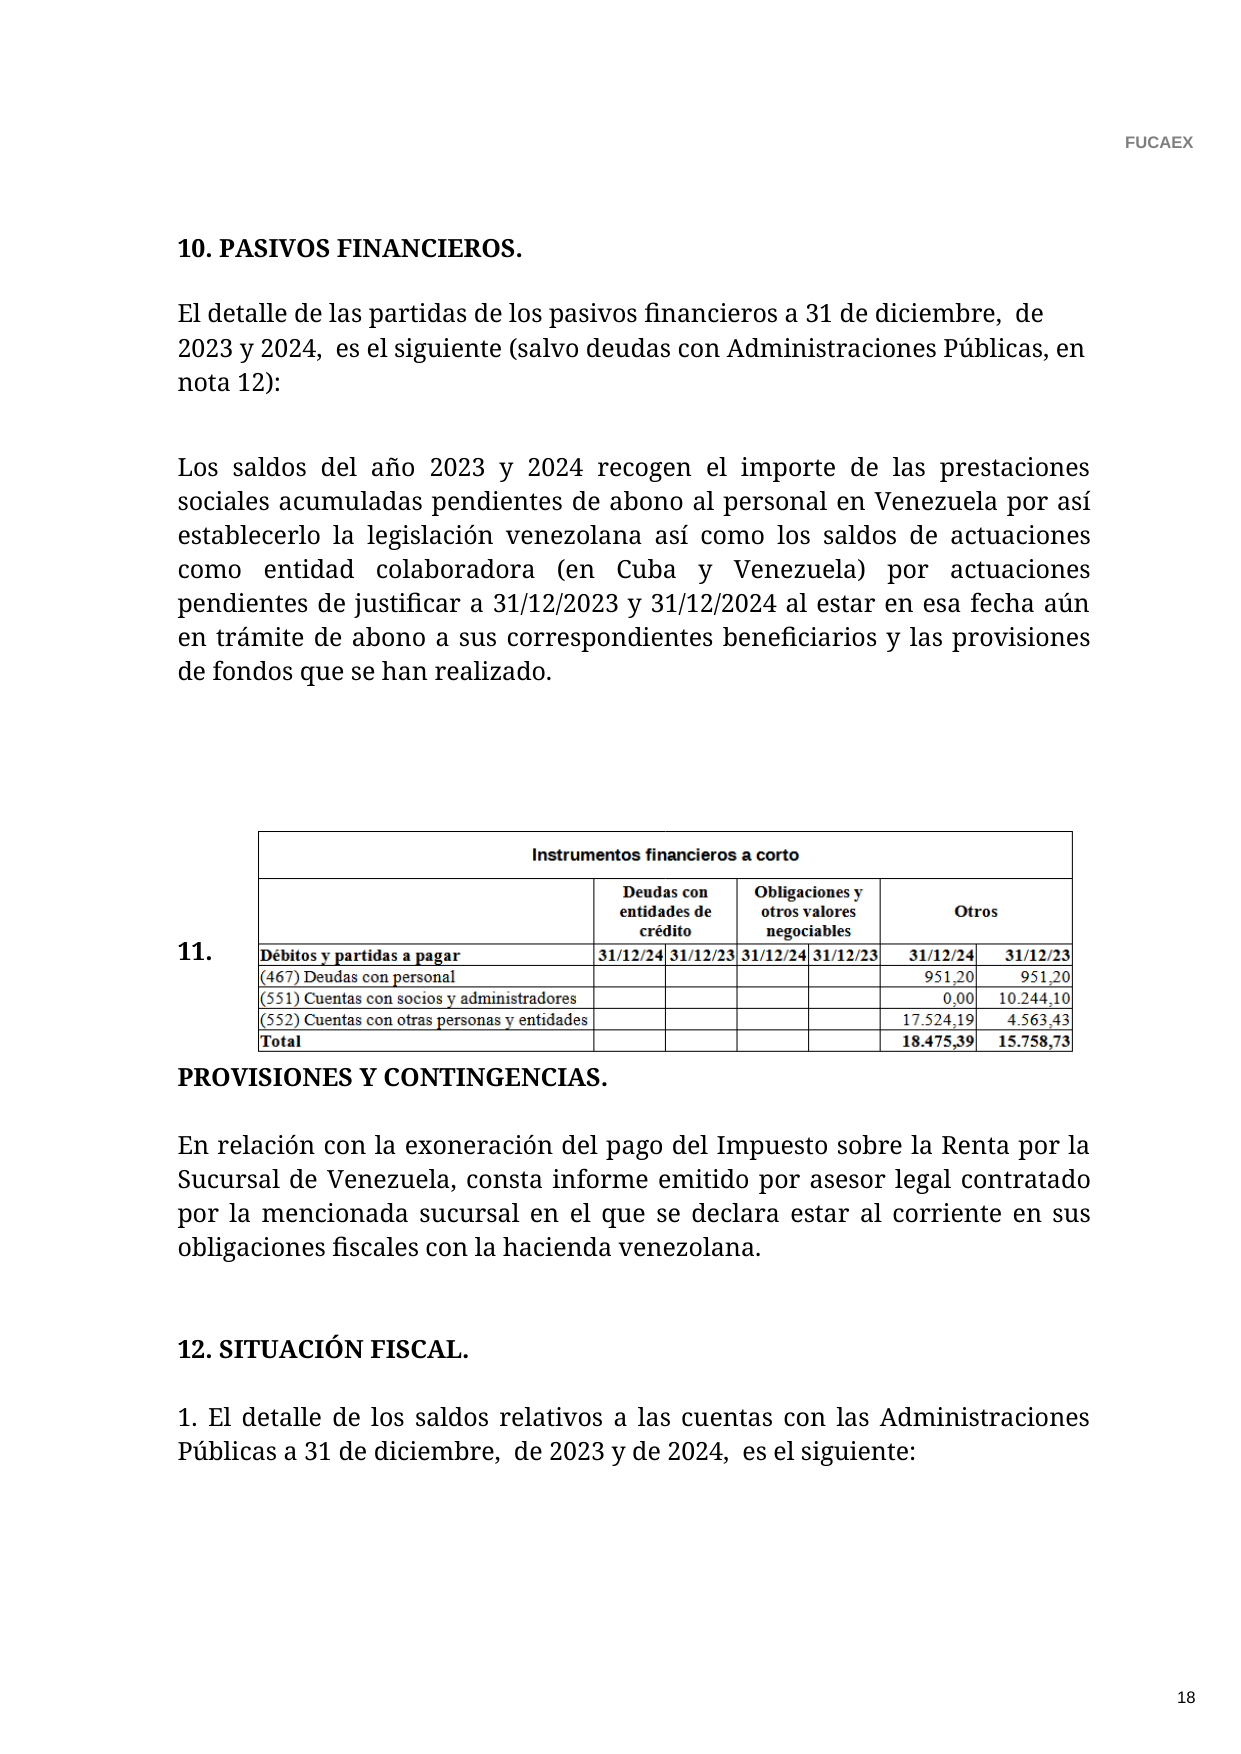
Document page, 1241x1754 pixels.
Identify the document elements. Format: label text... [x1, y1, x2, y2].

text En relación con la exoneración del pago del Impuesto sobre la Renta por la Sucursal de Venezuela, consta informe emitido por asesor legal contratado por la mencionada sucursal en el que se declara estar al corriente en sus obligaciones fiscales con la hacienda venezolana. [177, 1127, 1092, 1264]
text El detalle de las partidas de los pasivos financieros a 31 de diciembre, de 2023 y 2024, es el siguiente (salvo deudas con Administraciones Públicas, en nota 12): [177, 296, 1092, 398]
picture [258, 831, 1077, 1059]
text 11. PROVISIONES Y CONTINGENCIAS. [177, 934, 1092, 1093]
text Los saldos del año 2023 y 2024 recogen el importe de las prestaciones sociales acumuladas pendientes de abono al personal en Venezuela por así establecerlo la legislación venezolana así como los saldos de actuaciones como entidad colaboradora (en Cuba y Venezuela) por actuaciones pendientes de justificar a 31/12/2023 y 31/12/2024 al estar en esa fecha aún en trámite de abono a sus correspondientes beneficiarios y las provisiones de fondos que se han realizado. [177, 449, 1092, 688]
text 10. PASIVOS FINANCIEROS. [177, 231, 1092, 265]
text 1. El detalle de los saldos relativos a las cuentas con las Administraciones Públicas a 31 de diciembre, de 2023 y de 2024, es el siguiente: [177, 1400, 1092, 1468]
text 12. SITUACIÓN FISCAL. [177, 1332, 1092, 1366]
